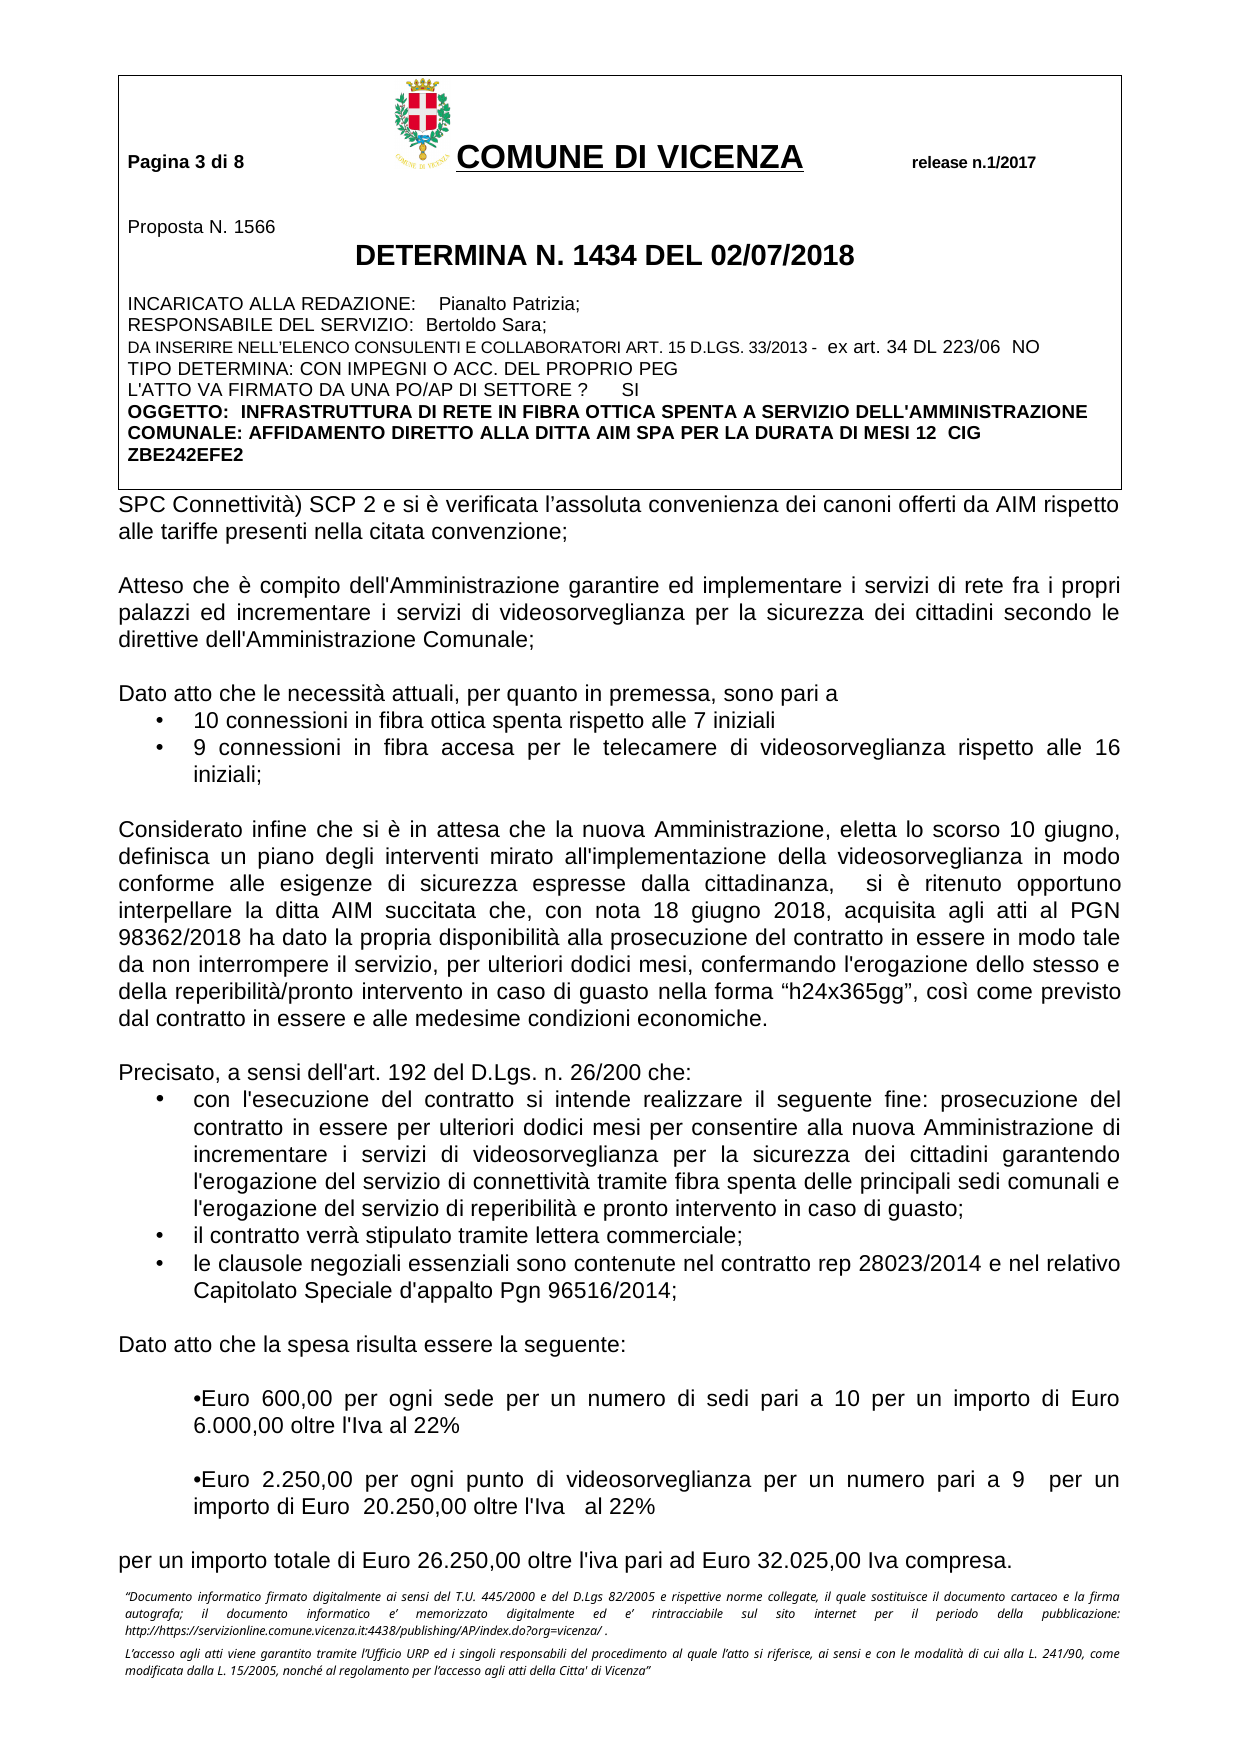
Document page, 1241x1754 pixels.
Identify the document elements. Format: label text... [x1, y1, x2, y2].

text Considerato infine che si è in attesa che la nuova Amministrazione, eletta lo scorso 10 giugno, definisca un piano degli interventi mirato all'implementazione della videosorveglianza in modo conforme alle esigenze di sicurezza espresse dalla cittadinanza, si è ritenuto opportuno interpellare la ditta AIM succitata che, con nota 18 giugno 2018, acquisita agli atti al PGN 98362/2018 ha dato la propria disponibilità alla prosecuzione del contratto in essere in modo tale da non interrompere il servizio, per ulteriori dodici mesi, confermando l'erogazione dello stesso e della reperibilità/pronto intervento in caso di guasto nella forma “h24x365gg”, così come previsto dal contratto in essere e alle medesime condizioni economiche. [118, 815, 1122, 1032]
text SPC Connettività) SCP 2 e si è verificata l’assoluta convenienza dei canoni offerti da AIM rispetto alle tariffe presenti nella citata convenzione; [118, 490, 1122, 544]
list 10 connessioni in fibra ottica spenta rispetto alle 7 iniziali [156, 707, 1122, 734]
text Dato atto che le necessità attuali, per quanto in premessa, sono pari a [118, 679, 1122, 707]
text Precisato, a sensi dell'art. 192 del D.Lgs. n. 26/200 che: [118, 1059, 1122, 1086]
list 9 connessioni in fibra accesa per le telecamere di videosorveglianza rispetto alle 16 iniziali; [156, 734, 1122, 788]
text Dato atto che la spesa risulta essere la seguente: [118, 1330, 1122, 1357]
list le clausole negoziali essenziali sono contenute nel contratto rep 28023/2014 e nel relativo Capitolato Speciale d'appalto Pgn 96516/2014; [156, 1249, 1122, 1303]
text Atteso che è compito dell'Amministrazione garantire ed implementare i servizi di rete fra i propri palazzi ed incrementare i servizi di videosorveglianza per la sicurezza dei cittadini secondo le direttive dell'Amministrazione Comunale; [118, 571, 1122, 652]
list con l'esecuzione del contratto si intende realizzare il seguente fine: prosecuzione del contratto in essere per ulteriori dodici mesi per consentire alla nuova Amministrazione di incrementare i servizi di videosorveglianza per la sicurezza dei cittadini garantendo l'erogazione del servizio di connettività tramite fibra spenta delle principali sedi comunali e l'erogazione del servizio di reperibilità e pronto intervento in caso di guasto; [156, 1086, 1122, 1222]
list il contratto verrà stipulato tramite lettera commerciale; [156, 1222, 1122, 1249]
text •Euro 2.250,00 per ogni punto di videosorveglianza per un numero pari a 9 per un importo di Euro 20.250,00 oltre l'Iva al 22% [193, 1466, 1122, 1520]
text per un importo totale di Euro 26.250,00 oltre l'iva pari ad Euro 32.025,00 Iva compresa. [118, 1547, 1122, 1574]
picture [394, 78, 451, 169]
text •Euro 600,00 per ogni sede per un numero di sedi pari a 10 per un importo di Euro 6.000,00 oltre l'Iva al 22% [193, 1384, 1122, 1438]
